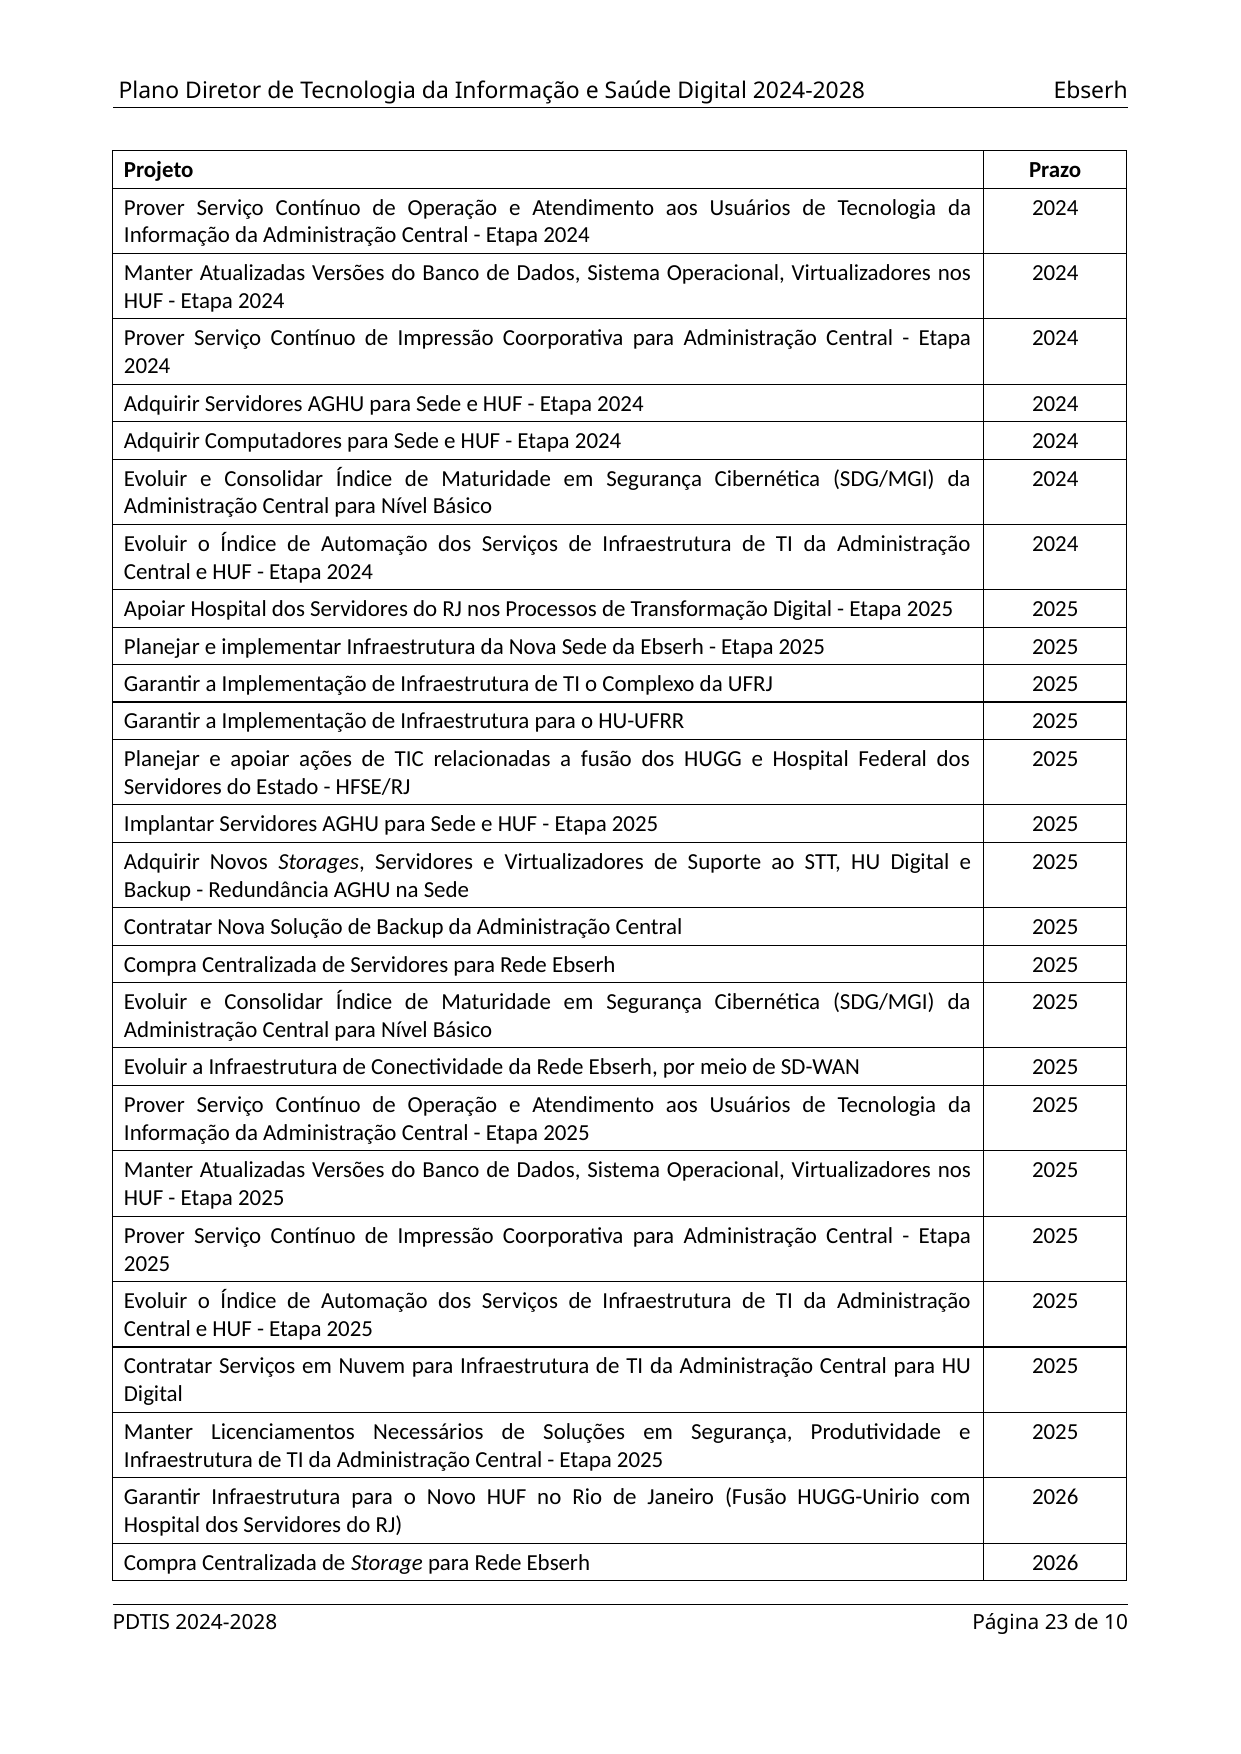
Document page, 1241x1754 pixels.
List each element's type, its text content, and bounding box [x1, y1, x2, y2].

table_cell 2025 [984, 805, 1126, 842]
table_cell 2025 [984, 1348, 1126, 1412]
table_cell Planejar e apoiar ações de TIC relacionadas a fusão dos HUGG e Hospital Federal dos Servidores do Estado - HFSE/RJ [113, 740, 983, 804]
table_cell Evoluir a Infraestrutura de Conectividade da Rede Ebserh, por meio de SD-WAN [113, 1048, 983, 1085]
table_cell 2025 [984, 628, 1126, 664]
table_cell Implantar Servidores AGHU para Sede e HUF - Etapa 2025 [113, 805, 983, 842]
table_cell 2024 [984, 385, 1126, 421]
table_cell 2025 [984, 1151, 1126, 1216]
table_cell 2025 [984, 703, 1126, 739]
table_cell Prover Serviço Contínuo de Impressão Coorporativa para Administração Central - Etapa 2024 [113, 319, 983, 384]
table_cell Compra Centralizada de Storage para Rede Ebserh [113, 1544, 983, 1580]
table_cell Evoluir e Consolidar Índice de Maturidade em Segurança Cibernética (SDG/MGI) da Administração Central para Nível Básico [113, 460, 983, 524]
table_cell 2026 [984, 1478, 1126, 1543]
table_cell 2025 [984, 1282, 1126, 1346]
table_cell 2025 [984, 590, 1126, 627]
table_cell Prover Serviço Contínuo de Operação e Atendimento aos Usuários de Tecnologia da Informação da Administração Central - Etapa 2025 [113, 1086, 983, 1150]
table_cell 2026 [984, 1544, 1126, 1580]
table_cell Manter Atualizadas Versões do Banco de Dados, Sistema Operacional, Virtualizadores nos HUF - Etapa 2025 [113, 1151, 983, 1216]
table_cell Garantir a Implementação de Infraestrutura de TI o Complexo da UFRJ [113, 665, 983, 701]
table_cell 2025 [984, 843, 1126, 907]
table_cell 2024 [984, 460, 1126, 524]
table_cell 2024 [984, 525, 1126, 589]
table_cell Garantir a Implementação de Infraestrutura para o HU-UFRR [113, 703, 983, 739]
table_cell Evoluir e Consolidar Índice de Maturidade em Segurança Cibernética (SDG/MGI) da Administração Central para Nível Básico [113, 983, 983, 1047]
table_cell Apoiar Hospital dos Servidores do RJ nos Processos de Transformação Digital - Etapa 2025 [113, 590, 983, 627]
table_cell Adquirir Computadores para Sede e HUF - Etapa 2024 [113, 422, 983, 458]
table_cell 2025 [984, 1217, 1126, 1281]
table_cell Adquirir Novos Storages, Servidores e Virtualizadores de Suporte ao STT, HU Digital e Backup - Redundância AGHU na Sede [113, 843, 983, 907]
table_cell Manter Licenciamentos Necessários de Soluções em Segurança, Produtividade e Infraestrutura de TI da Administração Central - Etapa 2025 [113, 1413, 983, 1477]
table_cell 2025 [984, 1413, 1126, 1477]
table_cell 2024 [984, 319, 1126, 384]
table_cell 2025 [984, 665, 1126, 701]
table_cell 2025 [984, 946, 1126, 982]
table_cell Adquirir Servidores AGHU para Sede e HUF - Etapa 2024 [113, 385, 983, 421]
table_cell Compra Centralizada de Servidores para Rede Ebserh [113, 946, 983, 982]
table_header Projeto [113, 151, 983, 187]
table_cell Planejar e implementar Infraestrutura da Nova Sede da Ebserh - Etapa 2025 [113, 628, 983, 664]
table_cell Evoluir o Índice de Automação dos Serviços de Infraestrutura de TI da Administração Central e HUF - Etapa 2025 [113, 1282, 983, 1346]
table_cell Prover Serviço Contínuo de Impressão Coorporativa para Administração Central - Etapa 2025 [113, 1217, 983, 1281]
table_cell 2025 [984, 983, 1126, 1047]
table_cell Manter Atualizadas Versões do Banco de Dados, Sistema Operacional, Virtualizadores nos HUF - Etapa 2024 [113, 254, 983, 318]
table_cell 2024 [984, 254, 1126, 318]
table_cell 2025 [984, 1048, 1126, 1085]
table_cell 2025 [984, 908, 1126, 944]
table_cell 2024 [984, 189, 1126, 253]
table_cell 2024 [984, 422, 1126, 458]
table_cell Contratar Serviços em Nuvem para Infraestrutura de TI da Administração Central para HU Digital [113, 1348, 983, 1412]
table_cell Evoluir o Índice de Automação dos Serviços de Infraestrutura de TI da Administração Central e HUF - Etapa 2024 [113, 525, 983, 589]
table_cell 2025 [984, 1086, 1126, 1150]
table_cell Prover Serviço Contínuo de Operação e Atendimento aos Usuários de Tecnologia da Informação da Administração Central - Etapa 2024 [113, 189, 983, 253]
table_header Prazo [984, 151, 1126, 187]
table_cell 2025 [984, 740, 1126, 804]
table_cell Contratar Nova Solução de Backup da Administração Central [113, 908, 983, 944]
table_cell Garantir Infraestrutura para o Novo HUF no Rio de Janeiro (Fusão HUGG-Unirio com Hospital dos Servidores do RJ) [113, 1478, 983, 1543]
